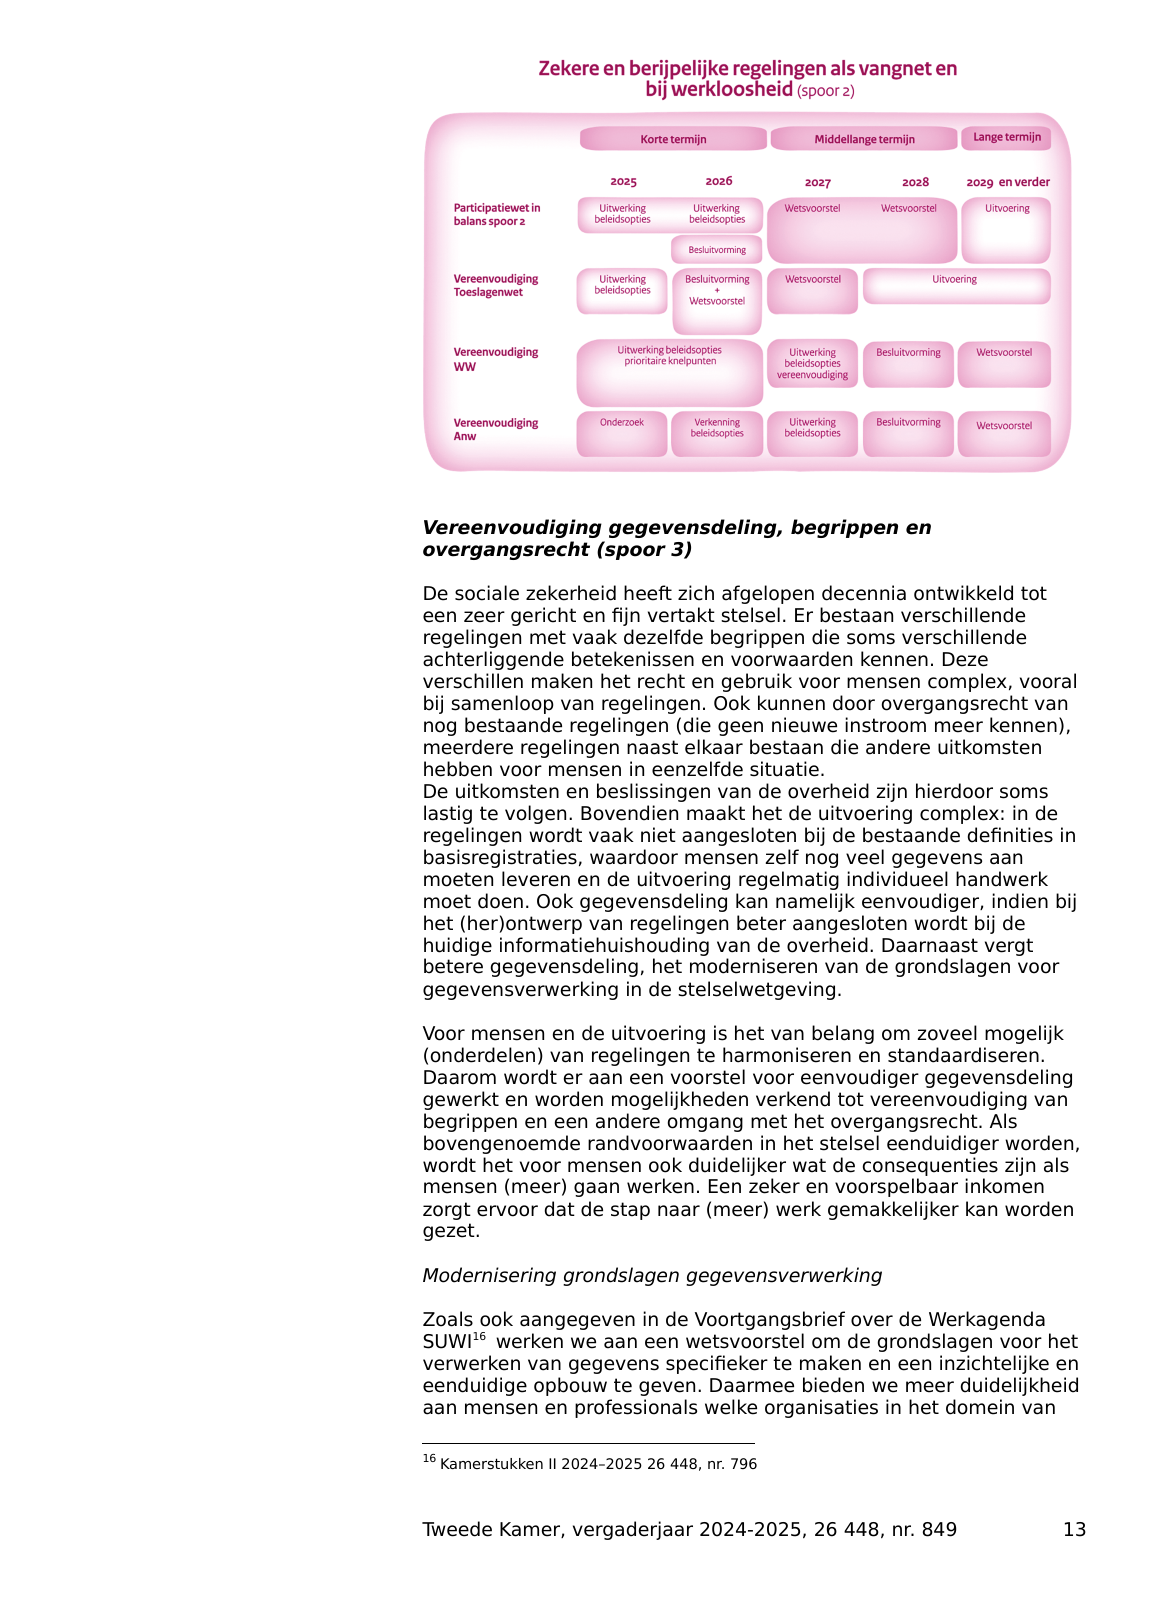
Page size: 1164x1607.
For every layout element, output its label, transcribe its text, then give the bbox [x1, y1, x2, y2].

text De uitkomsten en beslissingen van de overheid zijn hierdoor soms lastig te volgen. Bovendien maakt het de uitvoering complex: in de regelingen wordt vaak niet aangesloten bij de bestaande definities in basisregistraties, waardoor mensen zelf nog veel gegevens aan moeten leveren en de uitvoering regelmatig individueel handwerk moet doen. Ook gegevensdeling kan namelijk eenvoudiger, indien bij het (her)ontwerp van regelingen beter aangesloten wordt bij de huidige informatiehuishouding van de overheid. Daarnaast vergt betere gegevensdeling, het moderniseren van de grondslagen voor gegevensverwerking in de stelselwetgeving. [422, 781, 1087, 1000]
picture [422, 59, 1072, 473]
text Voor mensen en de uitvoering is het van belang om zoveel mogelijk (onderdelen) van regelingen te harmoniseren en standaardiseren. Daarom wordt er aan een voorstel voor eenvoudiger gegevensdeling gewerkt en worden mogelijkheden verkend tot vereenvoudiging van begrippen en een andere omgang met het overgangsrecht. Als bovengenoemde randvoorwaarden in het stelsel eenduidiger worden, wordt het voor mensen ook duidelijker wat de consequenties zijn als mensen (meer) gaan werken. Een zeker en voorspelbaar inkomen zorgt ervoor dat de stap naar (meer) werk gemakkelijker kan worden gezet. [422, 1023, 1087, 1242]
text Zoals ook aangegeven in de Voortgangsbrief over de Werkagenda SUWI werken we aan een wetsvoorstel om de grondslagen voor het verwerken van gegevens specifieker te maken en een inzichtelijke en eenduidige opbouw te geven. Daarmee bieden we meer duidelijkheid aan mensen en professionals welke organisaties in het domein van [422, 1309, 1087, 1419]
subtitle Modernisering grondslagen gegevensverwerking [422, 1264, 1087, 1287]
subtitle Vereenvoudiging gegevensdeling, begrippen en overgangsrecht (spoor 3) [422, 517, 1087, 561]
text Kamerstukken II 2024–2025 26 448, nr. 796 [422, 1452, 1087, 1474]
text De sociale zekerheid heeft zich afgelopen decennia ontwikkeld tot een zeer gericht en fijn vertakt stelsel. Er bestaan verschillende regelingen met vaak dezelfde begrippen die soms verschillende achterliggende betekenissen en voorwaarden kennen. Deze verschillen maken het recht en gebruik voor mensen complex, vooral bij samenloop van regelingen. Ook kunnen door overgangsrecht van nog bestaande regelingen (die geen nieuwe instroom meer kennen), meerdere regelingen naast elkaar bestaan die andere uitkomsten hebben voor mensen in eenzelfde situatie. [422, 583, 1087, 781]
